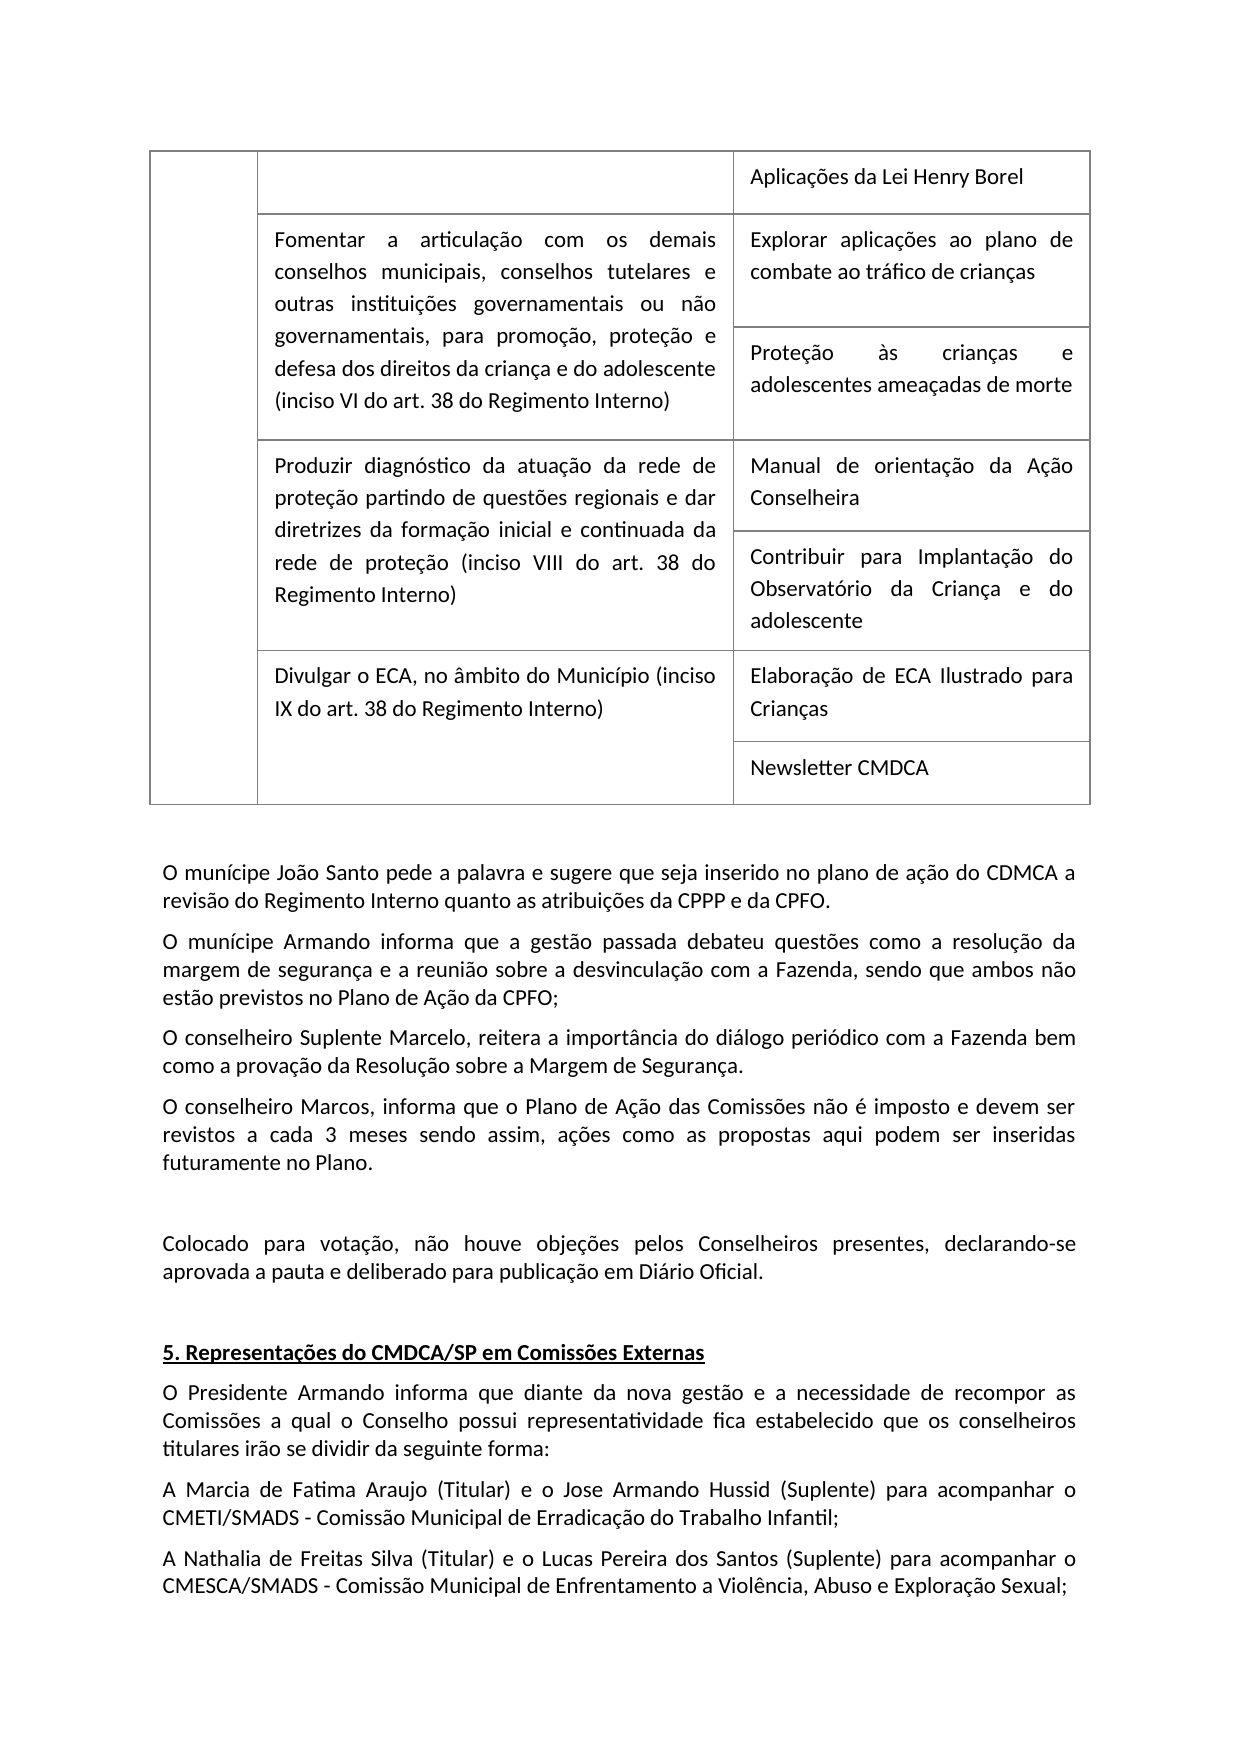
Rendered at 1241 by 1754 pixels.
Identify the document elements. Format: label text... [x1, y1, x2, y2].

text O conselheiro Suplente Marcelo, reitera a importância do diálogo periódico com a Fazenda bem como a provação da Resolução sobre a Margem de Segurança. [162, 1023, 1078, 1079]
table_cell Manual de orientação da Ação Conselheira [734, 441, 1089, 530]
table_cell Contribuir para Implantação do Observatório da Criança e do adolescente [734, 532, 1089, 649]
table_cell Divulgar o ECA, no âmbito do Município (inciso IX do art. 38 do Regimento Interno) [258, 651, 733, 804]
text 5. Representações do CMDCA/SP em Comissões Externas [162, 1338, 1078, 1366]
text O Presidente Armando informa que diante da nova gestão e a necessidade de recompor as Comissões a qual o Conselho possui representatividade fica estabelecido que os conselheiros titulares irão se dividir da seguinte forma: [162, 1378, 1078, 1463]
text Colocado para votação, não houve objeções pelos Conselheiros presentes, declarando-se aprovada a pauta e deliberado para publicação em Diário Oficial. [162, 1229, 1078, 1285]
table_cell [151, 152, 257, 804]
text A Marcia de Fatima Araujo (Titular) e o Jose Armando Hussid (Suplente) para acompanhar o CMETI/SMADS - Comissão Municipal de Erradicação do Trabalho Infantil; [162, 1475, 1078, 1531]
table_cell Elaboração de ECA Ilustrado para Crianças [734, 651, 1089, 741]
table_cell Proteção às crianças e adolescentes ameaçadas de morte [734, 328, 1089, 439]
text O munícipe Armando informa que a gestão passada debateu questões como a resolução da margem de segurança e a reunião sobre a desvinculação com a Fazenda, sendo que ambos não estão previstos no Plano de Ação da CPFO; [162, 927, 1078, 1011]
table_cell Fomentar a articulação com os demais conselhos municipais, conselhos tutelares e outras instituições governamentais ou não governamentais, para promoção, proteção e defesa dos direitos da criança e do adolescente (inciso VI do art. 38 do Regimento Interno) [258, 215, 733, 439]
table_cell Explorar aplicações ao plano de combate ao tráfico de crianças [734, 215, 1089, 326]
table_cell Newsletter CMDCA [734, 742, 1089, 804]
text O munícipe João Santo pede a palavra e sugere que seja inserido no plano de ação do CDMCA a revisão do Regimento Interno quanto as atribuições da CPPP e da CPFO. [162, 858, 1078, 914]
table_cell [258, 152, 733, 213]
text A Nathalia de Freitas Silva (Titular) e o Lucas Pereira dos Santos (Suplente) para acompanhar o CMESCA/SMADS - Comissão Municipal de Enfrentamento a Violência, Abuso e Exploração Sexual; [162, 1544, 1078, 1600]
table_cell Aplicações da Lei Henry Borel [734, 152, 1089, 213]
table_cell Produzir diagnóstico da atuação da rede de proteção partindo de questões regionais e dar diretrizes da formação inicial e continuada da rede de proteção (inciso VIII do art. 38 do Regimento Interno) [258, 441, 733, 649]
text O conselheiro Marcos, informa que o Plano de Ação das Comissões não é imposto e devem ser revistos a cada 3 meses sendo assim, ações como as propostas aqui podem ser inseridas futuramente no Plano. [162, 1092, 1078, 1176]
